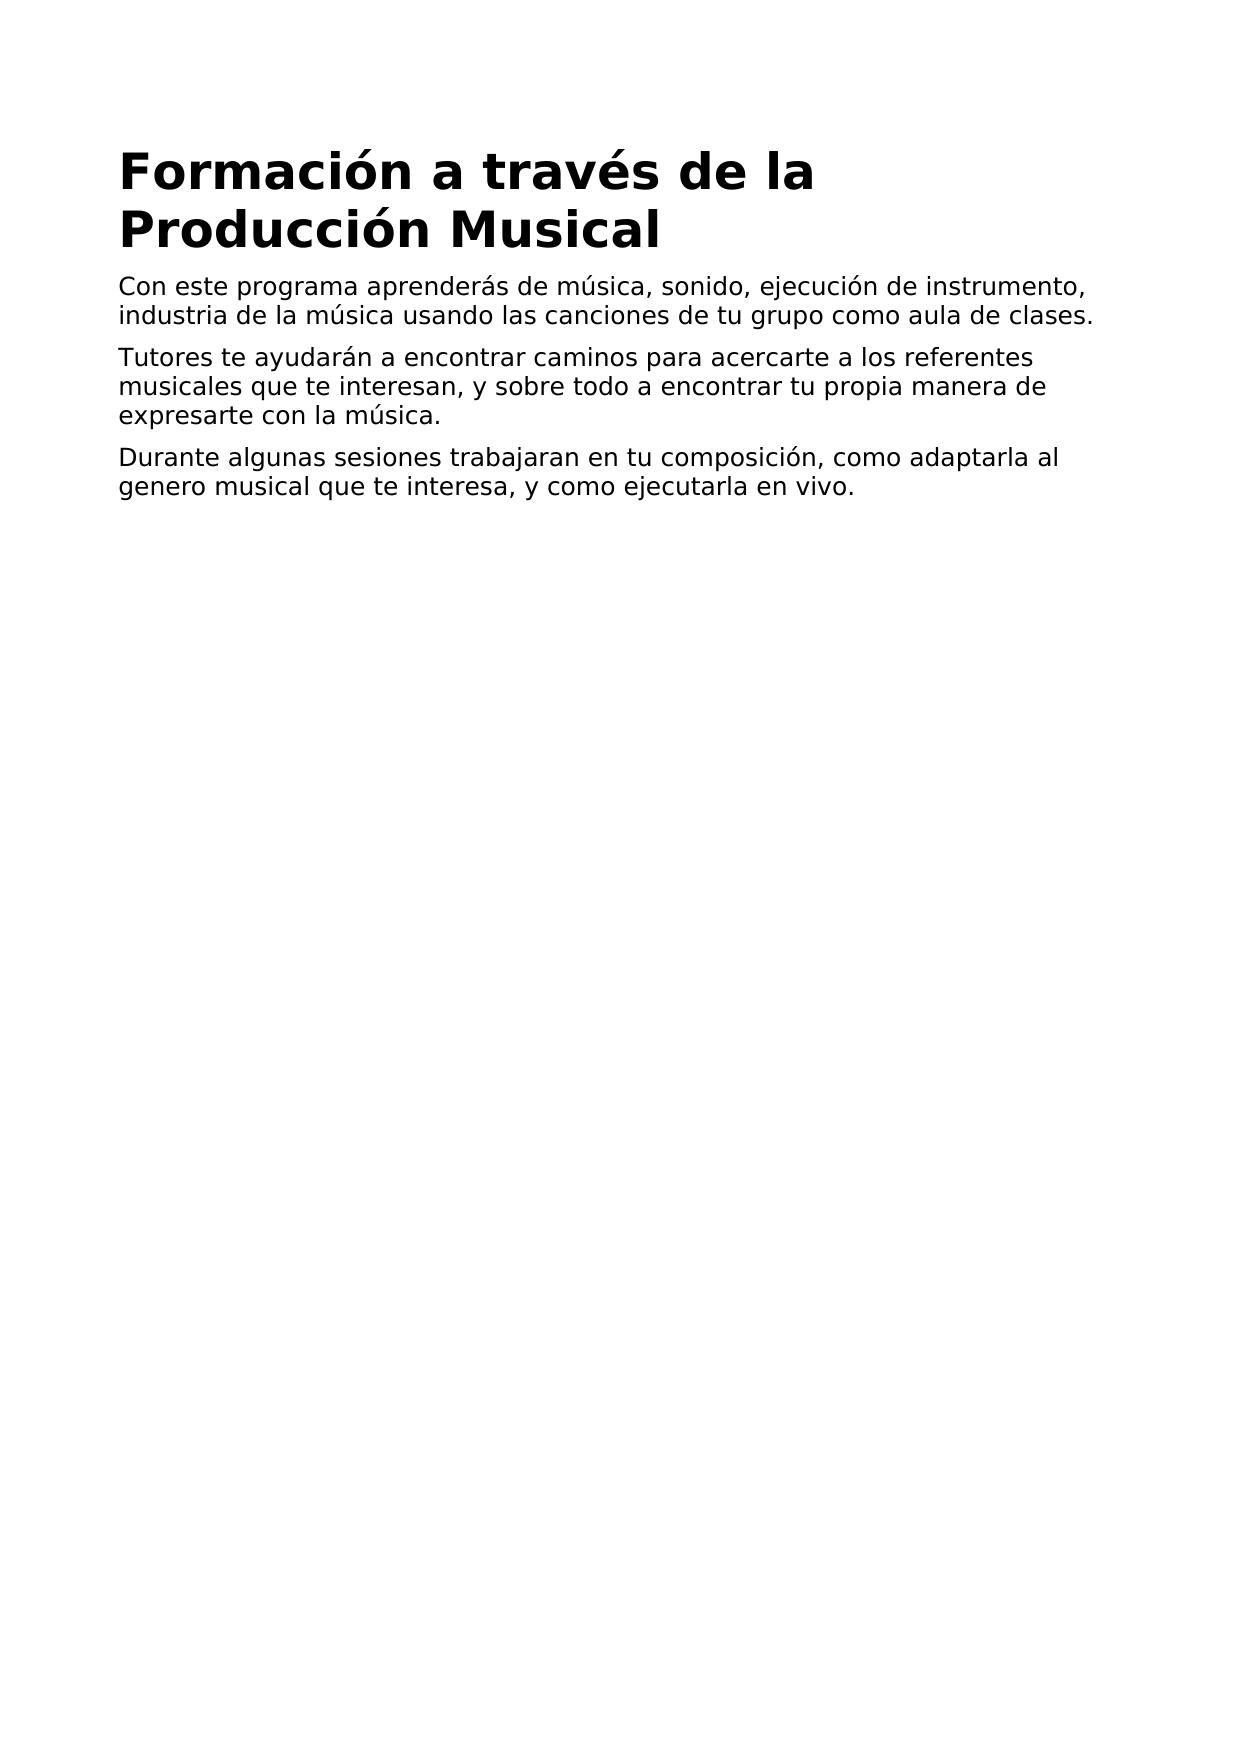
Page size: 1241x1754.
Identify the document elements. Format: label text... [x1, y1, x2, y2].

text Con este programa aprenderás de música, sonido, ejecución de instrumento, industria de la música usando las canciones de tu grupo como aula de clases. [118, 272, 1122, 330]
text Tutores te ayudarán a encontrar caminos para acercarte a los referentes musicales que te interesan, y sobre todo a encontrar tu propia manera de expresarte con la música. [118, 343, 1122, 430]
text Durante algunas sesiones trabajaran en tu composición, como adaptarla al genero musical que te interesa, y como ejecutarla en vivo. [118, 443, 1122, 501]
subtitle Formación a través de la Producción Musical [118, 143, 1122, 259]
